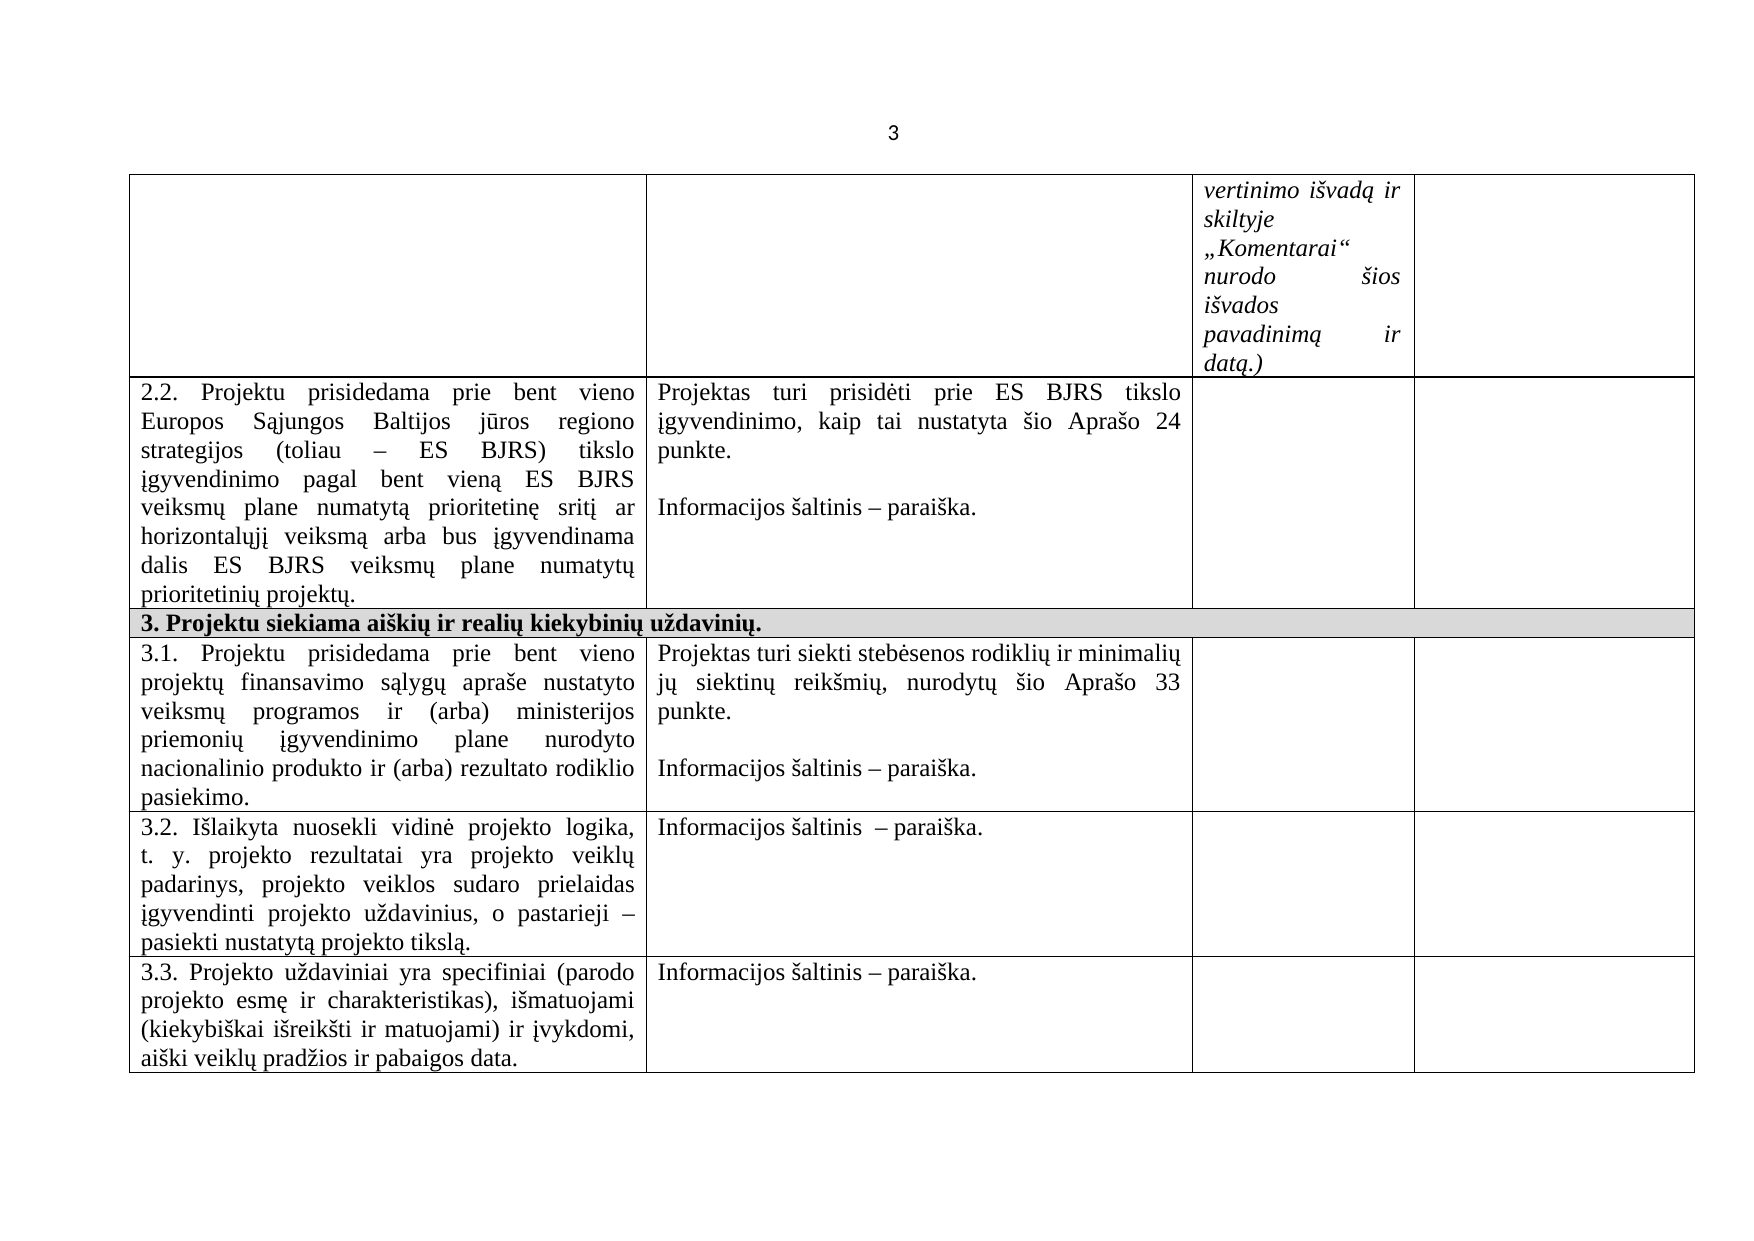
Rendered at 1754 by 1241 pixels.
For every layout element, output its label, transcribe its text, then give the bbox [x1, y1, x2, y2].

table_cell [1415, 957, 1694, 1072]
table_cell [1415, 638, 1694, 811]
table_cell 3.2. Išlaikyta nuosekli vidinė projekto logika, t. y. projekto rezultatai yra projekto veiklų padarinys, projekto veiklos sudaro prielaidas įgyvendinti projekto uždavinius, o pastarieji – pasiekti nustatytą projekto tikslą. [130, 812, 646, 956]
table_cell 3.1. Projektu prisidedama prie bent vieno projektų finansavimo sąlygų apraše nustatyto veiksmų programos ir (arba) ministerijos priemonių įgyvendinimo plane nurodyto nacionalinio produkto ir (arba) rezultato rodiklio pasiekimo. [130, 638, 646, 811]
table_cell [647, 175, 1192, 376]
table_cell 3. Projektu siekiama aiškių ir realių kiekybinių uždavinių. [130, 609, 1694, 637]
table_cell Informacijos šaltinis – paraiška. [647, 957, 1192, 1072]
table_cell Projektas turi siekti stebėsenos rodiklių ir minimalių jų siektinų reikšmių, nurodytų šio Aprašo 33 punkte. Informacijos šaltinis – paraiška. [647, 638, 1192, 811]
table_cell Projektas turi prisidėti prie ES BJRS tikslo įgyvendinimo, kaip tai nustatyta šio Aprašo 24 punkte. Informacijos šaltinis – paraiška. [647, 378, 1192, 607]
table_cell 2.2. Projektu prisidedama prie bent vieno Europos Sąjungos Baltijos jūros regiono strategijos (toliau – ES BJRS) tikslo įgyvendinimo pagal bent vieną ES BJRS veiksmų plane numatytą prioritetinę sritį ar horizontalųjį veiksmą arba bus įgyvendinama dalis ES BJRS veiksmų plane numatytų prioritetinių projektų. [130, 378, 646, 607]
table_cell vertinimo išvadą ir skiltyje „Komentarai“ nurodo šios išvados pavadinimą ir datą.) [1193, 175, 1414, 376]
table_cell [1193, 957, 1414, 1072]
table_cell [1415, 812, 1694, 956]
table_cell [1193, 638, 1414, 811]
table_cell 3.3. Projekto uždaviniai yra specifiniai (parodo projekto esmę ir charakteristikas), išmatuojami (kiekybiškai išreikšti ir matuojami) ir įvykdomi, aiški veiklų pradžios ir pabaigos data. [130, 957, 646, 1072]
table_cell [1415, 378, 1694, 607]
table_cell [1193, 378, 1414, 607]
table_cell Informacijos šaltinis – paraiška. [647, 812, 1192, 956]
table_cell [1415, 175, 1694, 376]
table_cell [130, 175, 646, 376]
table_cell [1193, 812, 1414, 956]
